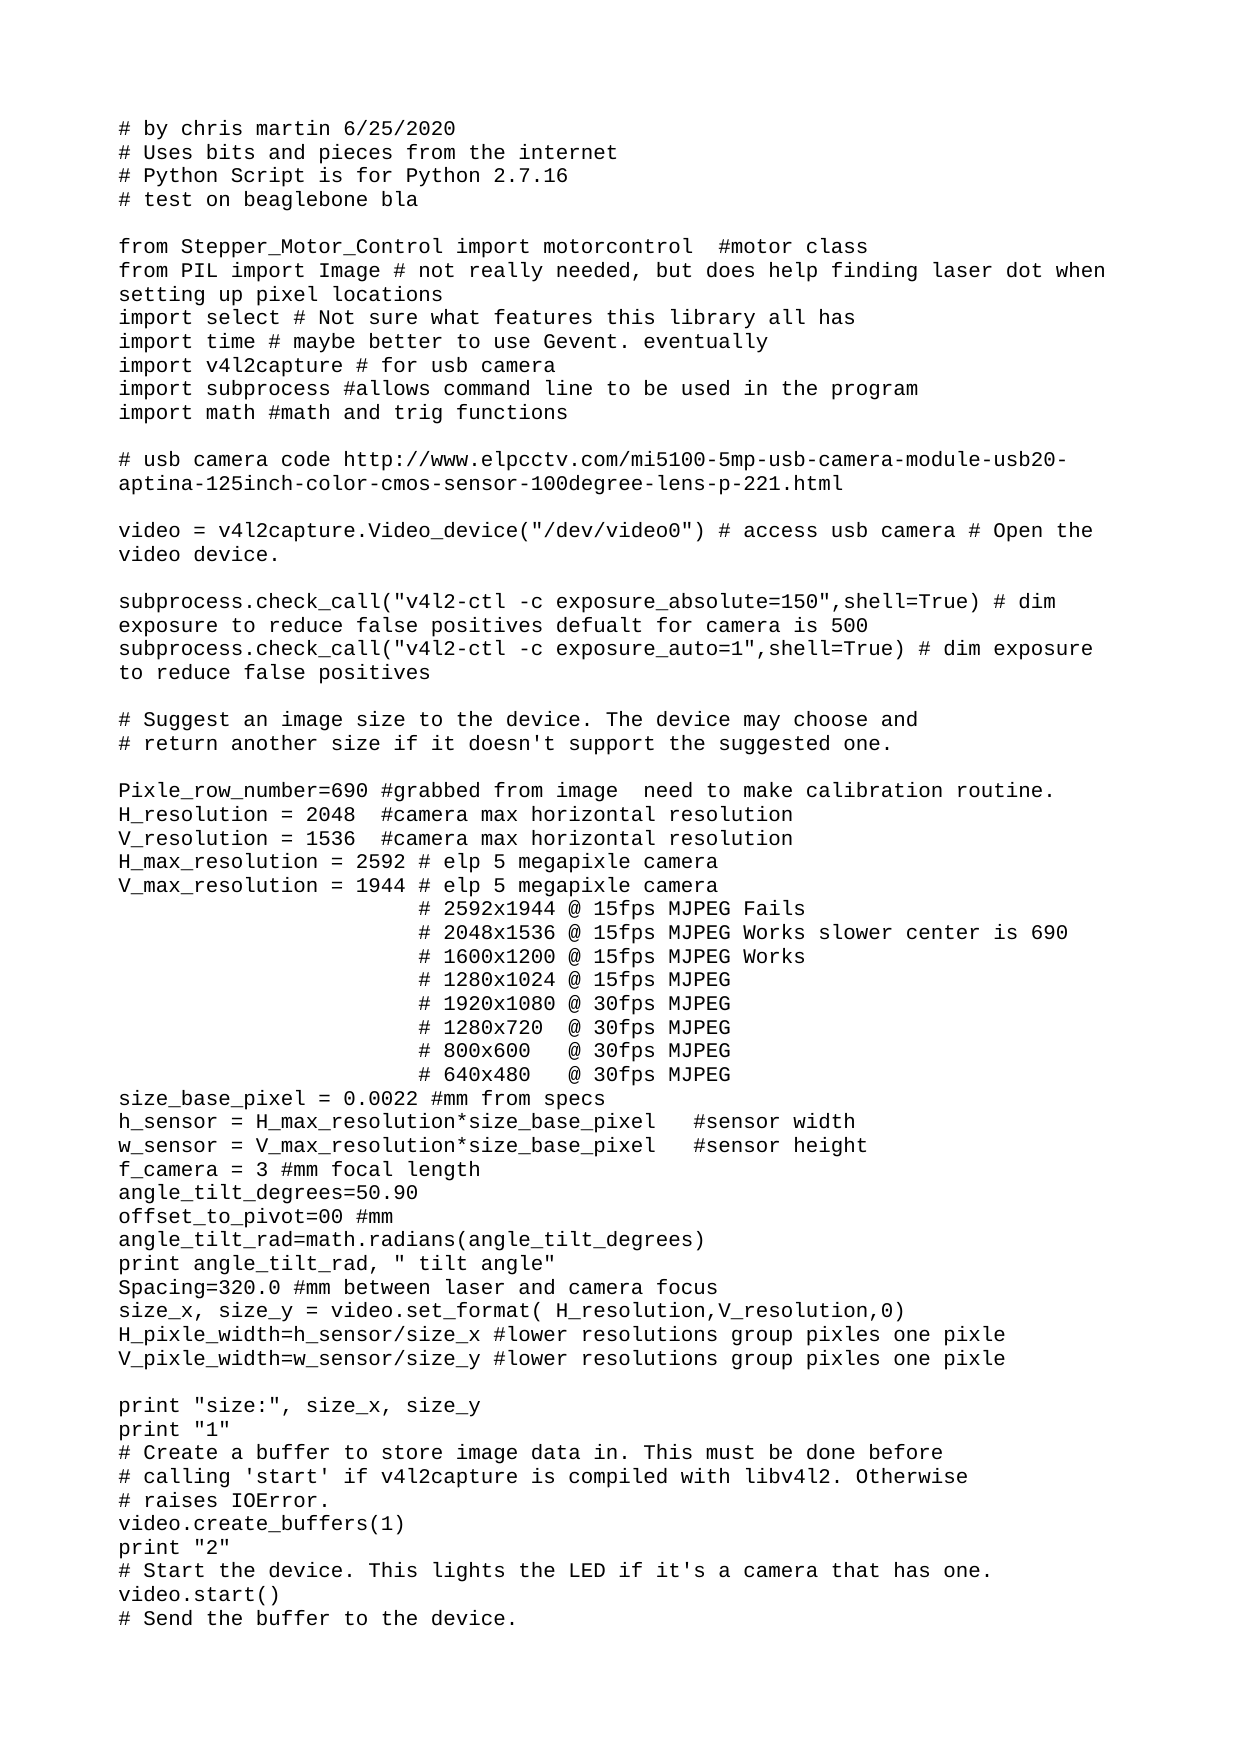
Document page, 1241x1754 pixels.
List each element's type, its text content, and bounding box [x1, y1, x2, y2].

text # by chris martin 6/25/2020 # Uses bits and pieces from the internet # Python Script is for Python 2.7.16 # test on beaglebone bla from Stepper_Motor_Control import motorcontrol #motor class from PIL import Image # not really needed, but does help finding laser dot when setting up pixel locations import select # Not sure what features this library all has import time # maybe better to use Gevent. eventually import v4l2capture # for usb camera import subprocess #allows command line to be used in the program import math #math and trig functions # usb camera code http://www.elpcctv.com/mi5100-5mp-usb-camera-module-usb20-aptina-125inch-color-cmos-sensor-100degree-lens-p-221.html video = v4l2capture.Video_device("/dev/video0") # access usb camera # Open the video device. subprocess.check_call("v4l2-ctl -c exposure_absolute=150",shell=True) # dim exposure to reduce false positives defualt for camera is 500 subprocess.check_call("v4l2-ctl -c exposure_auto=1",shell=True) # dim exposure to reduce false positives # Suggest an image size to the device. The device may choose and # return another size if it doesn't support the suggested one. Pixle_row_number=690 #grabbed from image need to make calibration routine. H_resolution = 2048 #camera max horizontal resolution V_resolution = 1536 #camera max horizontal resolution H_max_resolution = 2592 # elp 5 megapixle camera V_max_resolution = 1944 # elp 5 megapixle camera # 2592x1944 @ 15fps MJPEG Fails # 2048x1536 @ 15fps MJPEG Works slower center is 690 # 1600x1200 @ 15fps MJPEG Works # 1280x1024 @ 15fps MJPEG # 1920x1080 @ 30fps MJPEG # 1280x720 @ 30fps MJPEG # 800x600 @ 30fps MJPEG # 640x480 @ 30fps MJPEG size_base_pixel = 0.0022 #mm from specs h_sensor = H_max_resolution*size_base_pixel #sensor width w_sensor = V_max_resolution*size_base_pixel #sensor height f_camera = 3 #mm focal length angle_tilt_degrees=50.90 offset_to_pivot=00 #mm angle_tilt_rad=math.radians(angle_tilt_degrees) print angle_tilt_rad, " tilt angle" Spacing=320.0 #mm between laser and camera focus size_x, size_y = video.set_format( H_resolution,V_resolution,0) H_pixle_width=h_sensor/size_x #lower resolutions group pixles one pixle V_pixle_width=w_sensor/size_y #lower resolutions group pixles one pixle print "size:", size_x, size_y print "1" # Create a buffer to store image data in. This must be done before # calling 'start' if v4l2capture is compiled with libv4l2. Otherwise # raises IOError. video.create_buffers(1) print "2" # Start the device. This lights the LED if it's a camera that has one. video.start() # Send the buffer to the device. [118, 118, 1122, 1631]
